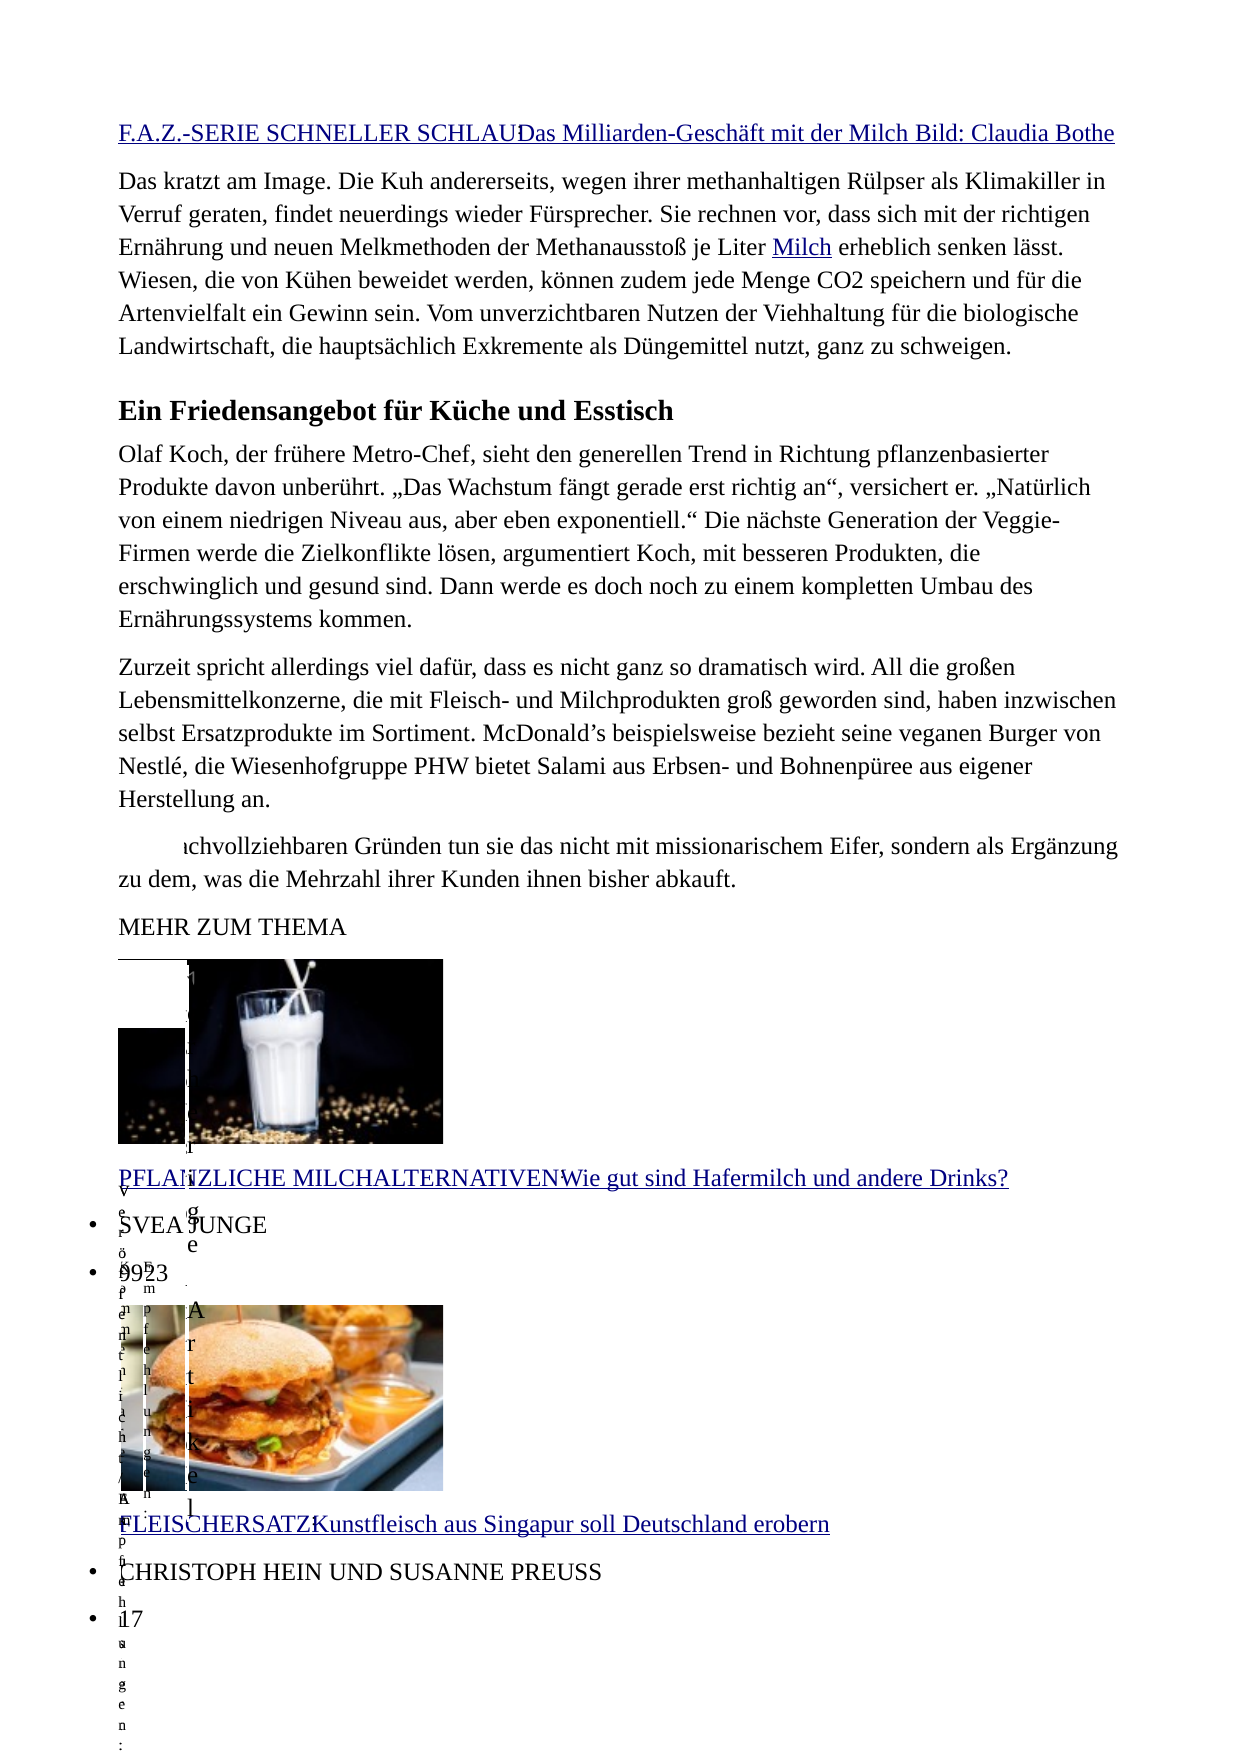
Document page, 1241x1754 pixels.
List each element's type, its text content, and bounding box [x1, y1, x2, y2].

list 17 [121, 1604, 1122, 1633]
subtitle Ein Friedensangebot für Küche und Esstisch [118, 393, 1122, 427]
picture [121, 1305, 143, 1491]
list 9923 [121, 1258, 143, 1287]
picture [118, 959, 444, 1144]
picture [118, 1028, 185, 1144]
text Das kratzt am Image. Die Kuh andererseits, wegen ihrer methanhaltigen Rülpser als Klimakiller in Verruf geraten, findet neuerdings wieder Fürsprecher. Sie rechnen vor, dass sich mit der richtigen Ernährung und neuen Melkmethoden der Methanausstoß je Liter Milch erheblich senken lässt. Wiesen, die von Kühen beweidet werden, können zudem jede Menge CO2 speichern und für die Artenvielfalt ein Gewinn sein. Vom unverzichtbaren Nutzen der Viehhaltung für die biologische Landwirtschaft, die hauptsächlich Exkremente als Düngemittel nutzt, ganz zu schweigen. [118, 166, 1122, 359]
list SVEA JUNGE [121, 1211, 185, 1239]
picture [189, 1305, 444, 1491]
list 9923 [146, 1258, 185, 1287]
text PFLANZLICHE MILCHALTERNATIVENWie gut sind Hafermilch und andere Drinks? [118, 1163, 185, 1188]
picture [189, 1305, 198, 1316]
list 9923 [189, 1258, 1122, 1287]
text MEHR ZUM THEMA [118, 912, 1122, 941]
text Zurzeit spricht allerdings viel dafür, dass es nicht ganz so dramatisch wird. All die großen Lebensmittelkonzerne, die mit Fleisch- und Milchprodukten groß geworden sind, haben inzwischen selbst Ersatzprodukte im Sortiment. McDonald’s beispielsweise bezieht seine veganen Burger von Nestlé, die Wiesenhofgruppe PHW bietet Salami aus Erbsen- und Bohnenpüree aus eigener Herstellung an. [118, 652, 1122, 813]
text F.A.Z.-SERIE SCHNELLER SCHLAUDas Milliarden-Geschäft mit der Milch Bild: Claudia Bothe [118, 118, 1122, 147]
list SVEA JUNGE [189, 1211, 1122, 1239]
text Aus nachvollziehbaren Gründen tun sie das nicht mit missionarischem Eifer, sondern als Ergänzung zu dem, was die Mehrzahl ihrer Kunden ihnen bisher abkauft. [118, 831, 1122, 893]
list CHRISTOPH HEIN UND SUSANNE PREUSS [121, 1557, 1122, 1585]
text FLEISCHERSATZKunstfleisch aus Singapur soll Deutschland erobern [121, 1509, 1122, 1538]
text PFLANZLICHE MILCHALTERNATIVENWie gut sind Hafermilch und andere Drinks? [189, 1163, 1122, 1192]
picture [146, 1305, 187, 1491]
text Olaf Koch, der frühere Metro-Chef, sieht den generellen Trend in Richtung pflanzenbasierter Produkte davon unberührt. „Das Wachstum fängt gerade erst richtig an“, versichert er. „Natürlich von einem niedrigen Niveau aus, aber eben exponentiell.“ Die nächste Generation der Veggie-Firmen werde die Zielkonflikte lösen, argumentiert Koch, mit besseren Produkten, die erschwinglich und gesund sind. Dann werde es doch noch zu einem kompletten Umbau des Ernährungssystems kommen. [118, 439, 1122, 633]
